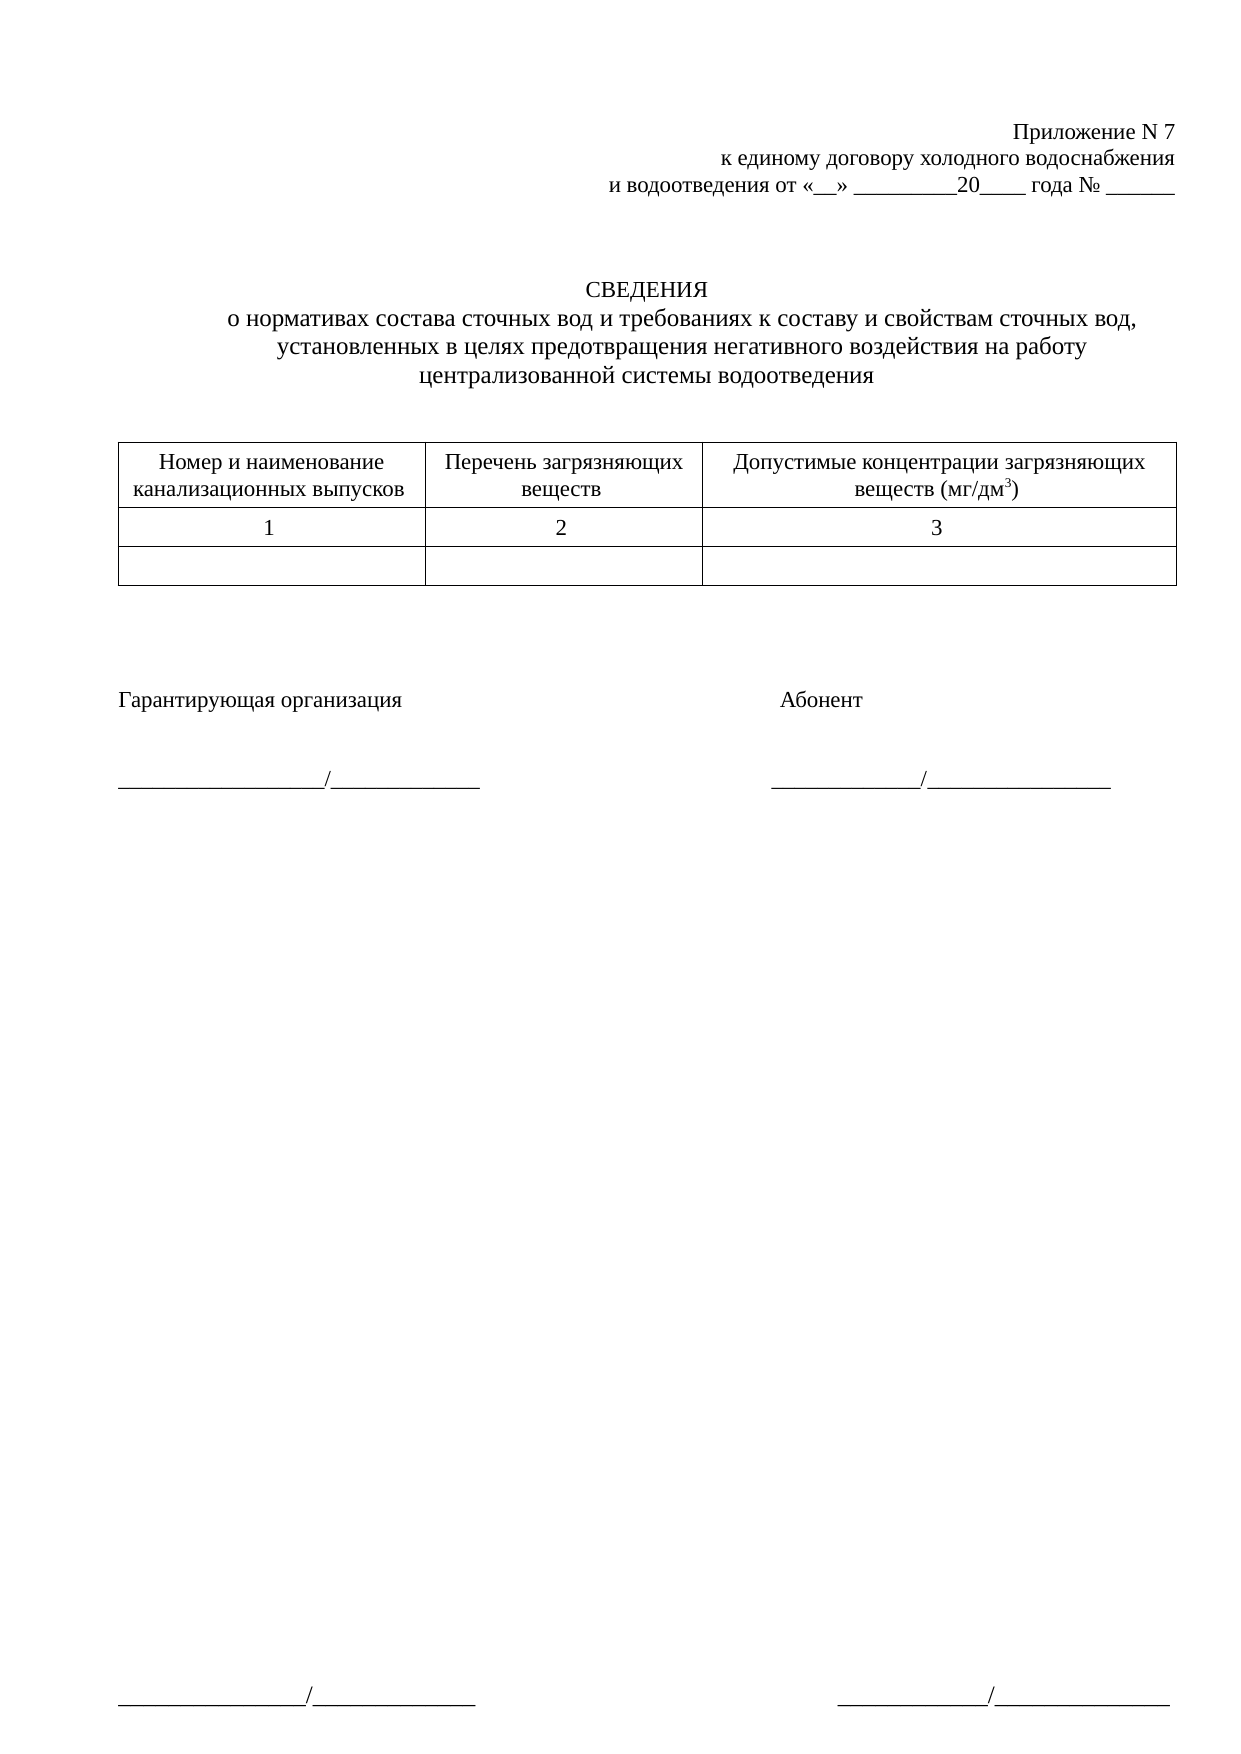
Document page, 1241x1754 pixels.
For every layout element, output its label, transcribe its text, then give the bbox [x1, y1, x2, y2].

table_cell 3 [703, 508, 1176, 546]
text установленных в целях предотвращения негативного воздействия на работу централизованной системы водоотведения [118, 331, 1175, 389]
table_cell [703, 547, 1176, 584]
table_cell 1 [119, 508, 425, 546]
text Приложение N 7 [118, 118, 1175, 144]
table_cell [119, 547, 425, 584]
text СВЕДЕНИЯ [118, 276, 1175, 303]
text и водоотведения от «__» _________20____ года № ______ [118, 171, 1175, 197]
text о нормативах состава сточных вод и требованиях к составу и свойствам сточных вод, [118, 303, 1175, 331]
text к единому договору холодного водоснабжения [118, 144, 1175, 171]
table_cell 2 [426, 508, 702, 546]
table_cell [426, 547, 702, 584]
text Гарантирующая организация Абонент [118, 686, 1175, 712]
table_header Перечень загрязняющих веществ [426, 443, 702, 507]
table_header Допустимые концентрации загрязняющих веществ (мг/дм3) [703, 443, 1176, 507]
text __________________/_____________ _____________/________________ [118, 765, 1175, 791]
table_header Номер и наименование канализационных выпусков [119, 443, 425, 507]
